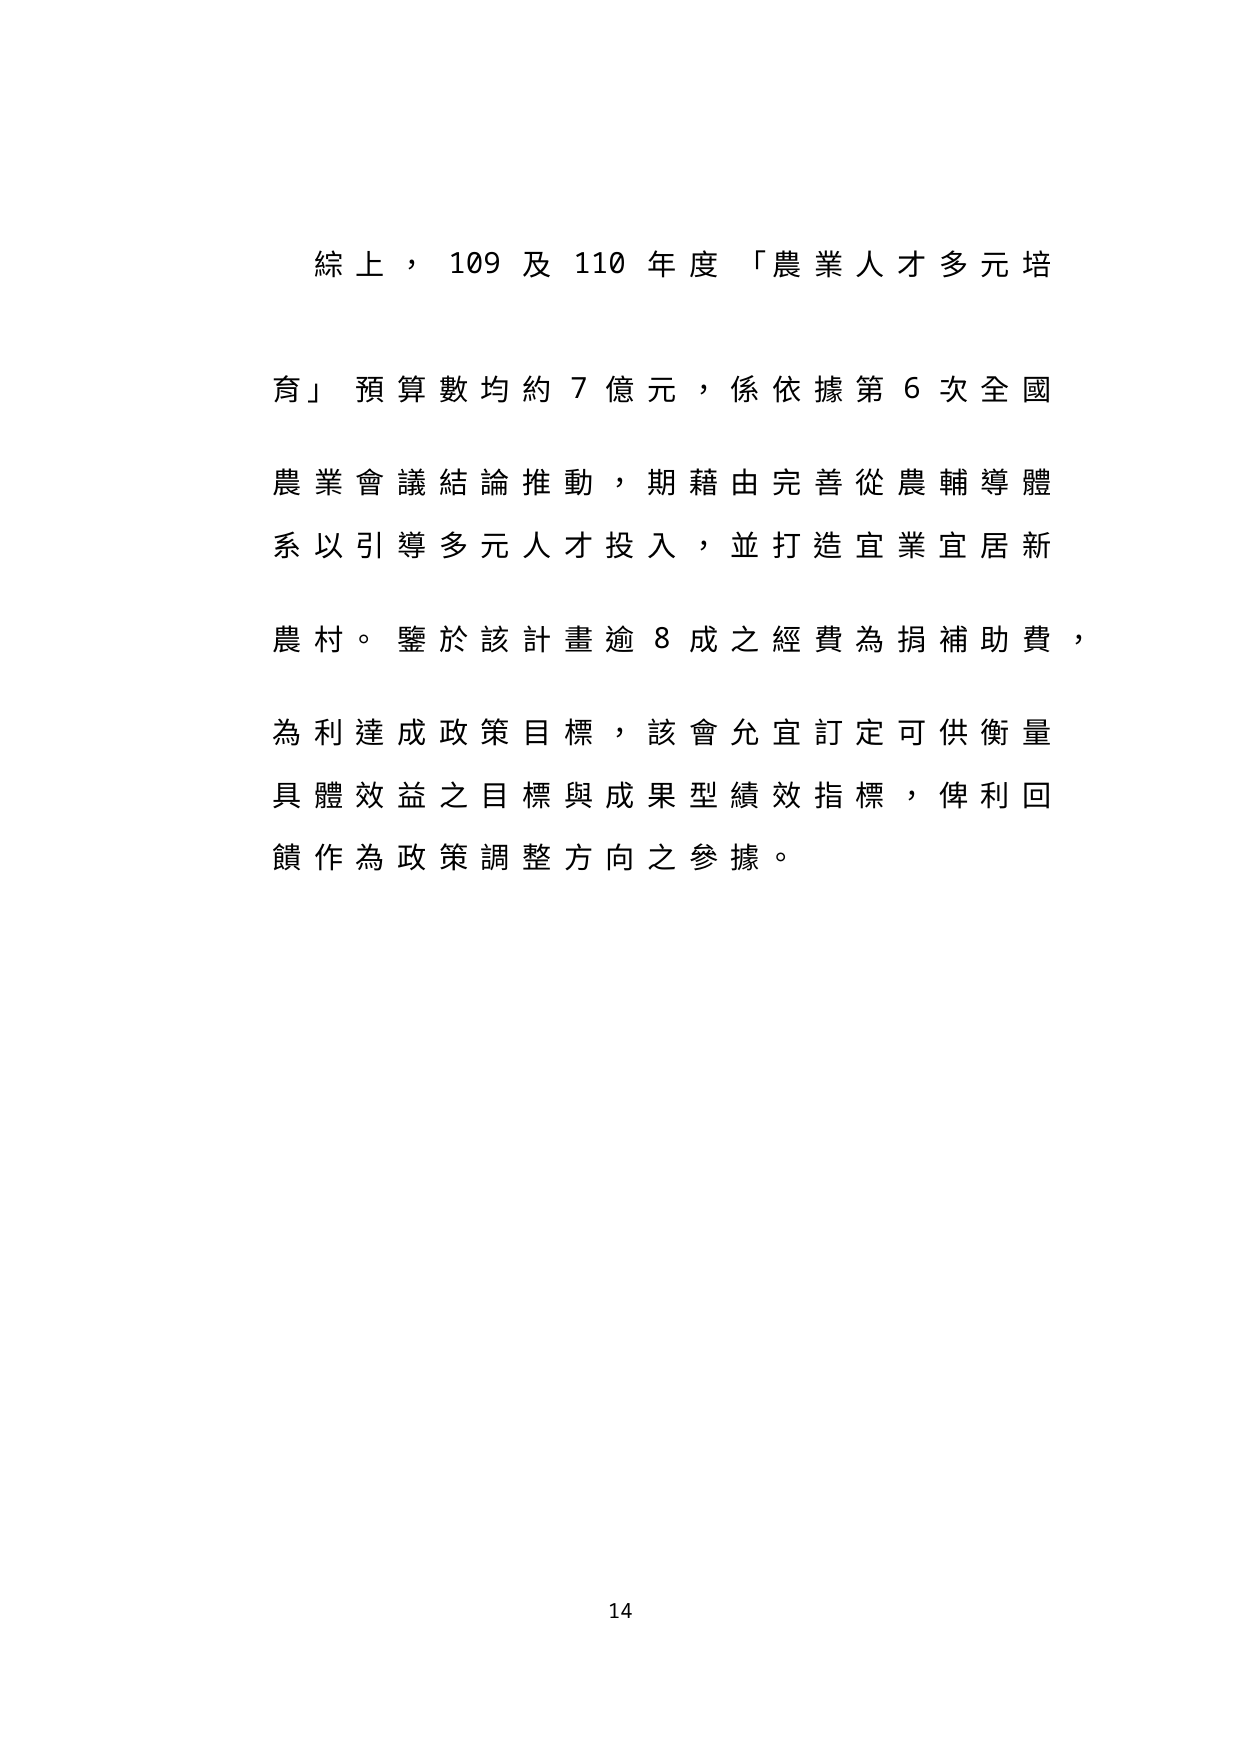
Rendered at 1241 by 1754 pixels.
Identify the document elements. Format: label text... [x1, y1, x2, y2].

text 綜上，109及110年度「農業人才多元培育」預算數均約7億元，係依據第6次全國農業會議結論推動，期藉由完善從農輔導體系以引導多元人才投入，並打造宜業宜居新農村。鑒於該計畫逾8成之經費為捐補助費，為利達成政策目標，該會允宜訂定可供衡量具體效益之目標與成果型績效指標，俾利回饋作為政策調整方向之參據。 [242, 189, 1058, 877]
